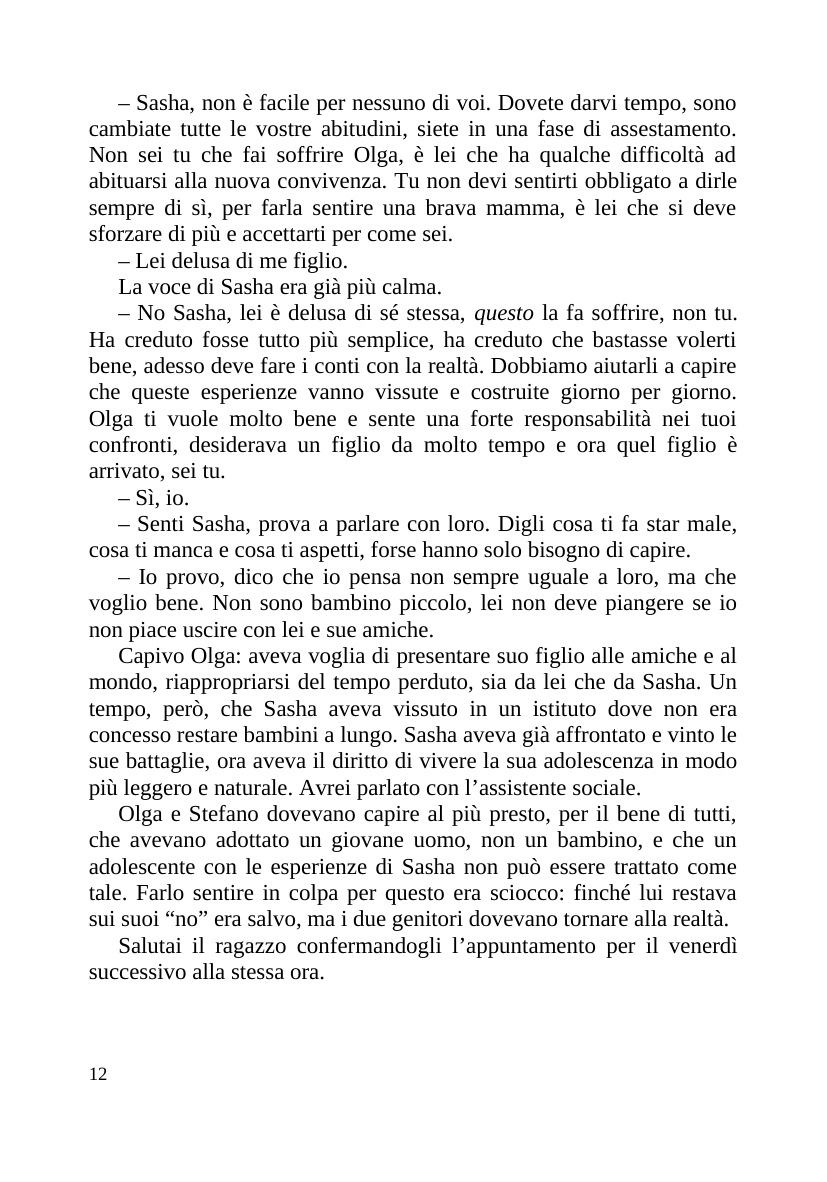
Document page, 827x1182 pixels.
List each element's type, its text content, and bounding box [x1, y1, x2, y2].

text – Sasha, non è facile per nessuno di voi. Dovete darvi tempo, sono cambiate tutte le vostre abitudini, siete in una fase di assestamento. Non sei tu che fai soffrire Olga, è lei che ha qualche difficoltà ad abituarsi alla nuova convivenza. Tu non devi sentirti obbligato a dirle sempre di sì, per farla sentire una brava mamma, è lei che si deve sforzare di più e accettarti per come sei. [88, 88, 738, 247]
text – Sì, io. [88, 484, 738, 510]
text Capivo Olga: aveva voglia di presentare suo figlio alle amiche e al mondo, riappropriarsi del tempo perduto, sia da lei che da Sasha. Un tempo, però, che Sasha aveva vissuto in un istituto dove non era concesso restare bambini a lungo. Sasha aveva già affrontato e vinto le sue battaglie, ora aveva il diritto di vivere la sua adolescenza in modo più leggero e naturale. Avrei parlato con l’assistente sociale. [88, 642, 738, 800]
text – Senti Sasha, prova a parlare con loro. Digli cosa ti fa star male, cosa ti manca e cosa ti aspetti, forse hanno solo bisogno di capire. [88, 510, 738, 563]
text – No Sasha, lei è delusa di sé stessa, questo la fa soffrire, non tu. Ha creduto fosse tutto più semplice, ha creduto che bastasse volerti bene, adesso deve fare i conti con la realtà. Dobbiamo aiutarli a capire che queste esperienze vanno vissute e costruite giorno per giorno. Olga ti vuole molto bene e sente una forte responsabilità nei tuoi confronti, desiderava un figlio da molto tempo e ora quel figlio è arrivato, sei tu. [88, 299, 738, 484]
text – Lei delusa di me figlio. [88, 247, 738, 273]
text – Io provo, dico che io pensa non sempre uguale a loro, ma che voglio bene. Non sono bambino piccolo, lei non deve piangere se io non piace uscire con lei e sue amiche. [88, 563, 738, 642]
text Olga e Stefano dovevano capire al più presto, per il bene di tutti, che avevano adottato un giovane uomo, non un bambino, e che un adolescente con le esperienze di Sasha non può essere trattato come tale. Farlo sentire in colpa per questo era sciocco: finché lui restava sui suoi “no” era salvo, ma i due genitori dovevano tornare alla realtà. [88, 800, 738, 932]
text Salutai il ragazzo confermandogli l’appuntamento per il venerdì successivo alla stessa ora. [88, 932, 738, 984]
text La voce di Sasha era già più calma. [88, 273, 738, 299]
